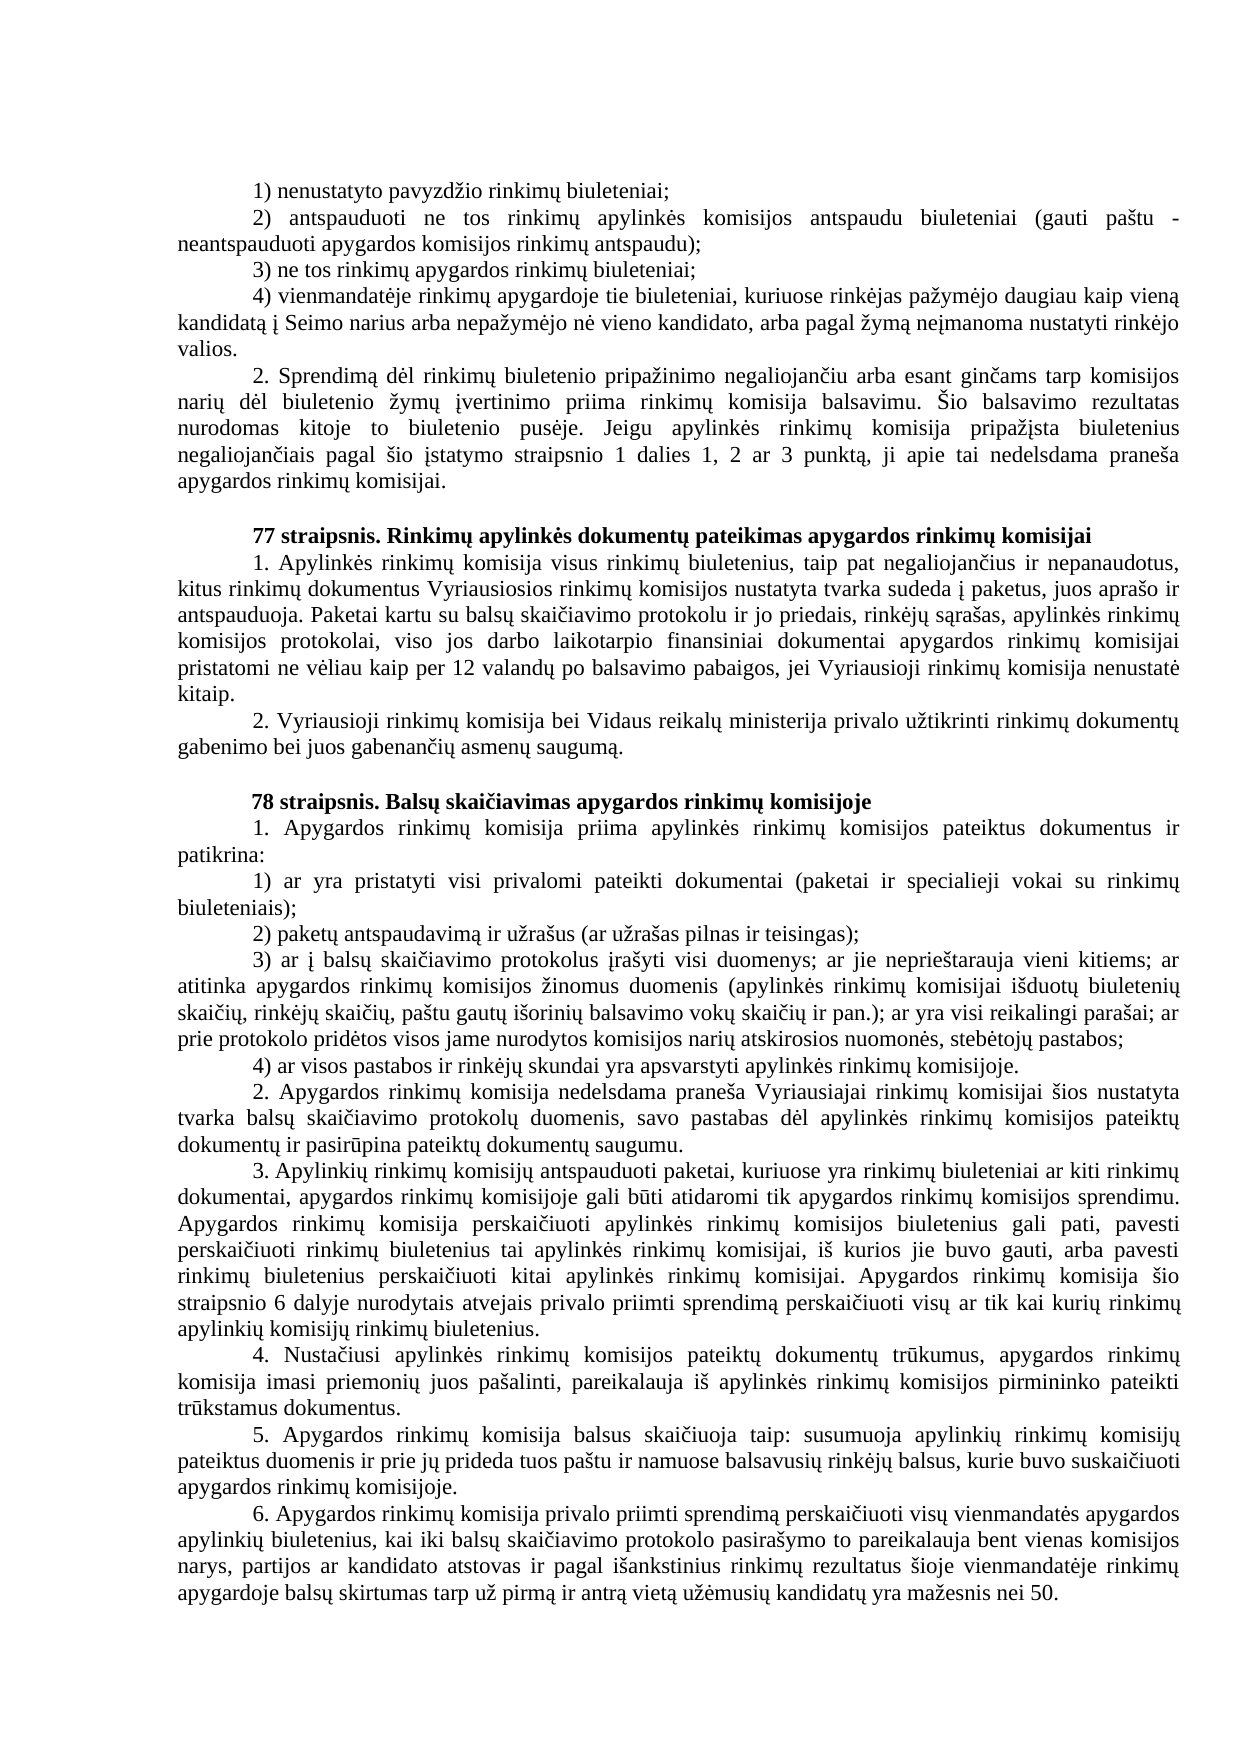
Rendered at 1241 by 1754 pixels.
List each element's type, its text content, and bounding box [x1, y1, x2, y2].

text 2. Vyriausioji rinkimų komisija bei Vidaus reikalų ministerija privalo užtikrinti rinkimų dokumentų gabenimo bei juos gabenančių asmenų saugumą. [177, 707, 1181, 759]
text 5. Apygardos rinkimų komisija balsus skaičiuoja taip: susumuoja apylinkių rinkimų komisijų pateiktus duomenis ir prie jų prideda tuos paštu ir namuose balsavusių rinkėjų balsus, kurie buvo suskaičiuoti apygardos rinkimų komisijoje. [177, 1421, 1181, 1500]
text 1) nenustatyto pavyzdžio rinkimų biuleteniai; [177, 177, 1181, 203]
text 77 straipsnis. Rinkimų apylinkės dokumentų pateikimas apygardos rinkimų komisijai [252, 522, 1181, 548]
text 6. Apygardos rinkimų komisija privalo priimti sprendimą perskaičiuoti visų vienmandatės apygardos apylinkių biuletenius, kai iki balsų skaičiavimo protokolo pasirašymo to pareikalauja bent vienas komisijos narys, partijos ar kandidato atstovas ir pagal išankstinius rinkimų rezultatus šioje vienmandatėje rinkimų apygardoje balsų skirtumas tarp už pirmą ir antrą vietą užėmusių kandidatų yra mažesnis nei 50. [177, 1500, 1181, 1605]
text 4) ar visos pastabos ir rinkėjų skundai yra apsvarstyti apylinkės rinkimų komisijoje. [177, 1052, 1181, 1078]
text 1. Apylinkės rinkimų komisija visus rinkimų biuletenius, taip pat negaliojančius ir nepanaudotus, kitus rinkimų dokumentus Vyriausiosios rinkimų komisijos nustatyta tvarka sudeda į paketus, juos aprašo ir antspauduoja. Paketai kartu su balsų skaičiavimo protokolu ir jo priedais, rinkėjų sąrašas, apylinkės rinkimų komisijos protokolai, viso jos darbo laikotarpio finansiniai dokumentai apygardos rinkimų komisijai pristatomi ne vėliau kaip per 12 valandų po balsavimo pabaigos, jei Vyriausioji rinkimų komisija nenustatė kitaip. [177, 548, 1181, 707]
text 3) ar į balsų skaičiavimo protokolus įrašyti visi duomenys; ar jie neprieštarauja vieni kitiems; ar atitinka apygardos rinkimų komisijos žinomus duomenis (apylinkės rinkimų komisijai išduotų biuletenių skaičių, rinkėjų skaičių, paštu gautų išorinių balsavimo vokų skaičių ir pan.); ar yra visi reikalingi parašai; ar prie protokolo pridėtos visos jame nurodytos komisijos narių atskirosios nuomonės, stebėtojų pastabos; [177, 946, 1181, 1052]
text 2) paketų antspaudavimą ir užrašus (ar užrašas pilnas ir teisingas); [177, 920, 1181, 946]
text 4) vienmandatėje rinkimų apygardoje tie biuleteniai, kuriuose rinkėjas pažymėjo daugiau kaip vieną kandidatą į Seimo narius arba nepažymėjo nė vieno kandidato, arba pagal žymą neįmanoma nustatyti rinkėjo valios. [177, 283, 1181, 362]
text 4. Nustačiusi apylinkės rinkimų komisijos pateiktų dokumentų trūkumus, apygardos rinkimų komisija imasi priemonių juos pašalinti, pareikalauja iš apylinkės rinkimų komisijos pirmininko pateikti trūkstamus dokumentus. [177, 1342, 1181, 1421]
text 3) ne tos rinkimų apygardos rinkimų biuleteniai; [177, 256, 1181, 283]
text 1) ar yra pristatyti visi privalomi pateikti dokumentai (paketai ir specialieji vokai su rinkimų biuleteniais); [177, 867, 1181, 920]
text 2. Sprendimą dėl rinkimų biuletenio pripažinimo negaliojančiu arba esant ginčams tarp komisijos narių dėl biuletenio žymų įvertinimo priima rinkimų komisija balsavimu. Šio balsavimo rezultatas nurodomas kitoje to biuletenio pusėje. Jeigu apylinkės rinkimų komisija pripažįsta biuletenius negaliojančiais pagal šio įstatymo straipsnio 1 dalies 1, 2 ar 3 punktą, ji apie tai nedelsdama praneša apygardos rinkimų komisijai. [177, 362, 1181, 493]
text 2) antspauduoti ne tos rinkimų apylinkės komisijos antspaudu biuleteniai (gauti paštu - neantspauduoti apygardos komisijos rinkimų antspaudu); [177, 203, 1181, 256]
text 2. Apygardos rinkimų komisija nedelsdama praneša Vyriausiajai rinkimų komisijai šios nustatyta tvarka balsų skaičiavimo protokolų duomenis, savo pastabas dėl apylinkės rinkimų komisijos pateiktų dokumentų ir pasirūpina pateiktų dokumentų saugumu. [177, 1078, 1181, 1157]
text 3. Apylinkių rinkimų komisijų antspauduoti paketai, kuriuose yra rinkimų biuleteniai ar kiti rinkimų dokumentai, apygardos rinkimų komisijoje gali būti atidaromi tik apygardos rinkimų komisijos sprendimu. Apygardos rinkimų komisija perskaičiuoti apylinkės rinkimų komisijos biuletenius gali pati, pavesti perskaičiuoti rinkimų biuletenius tai apylinkės rinkimų komisijai, iš kurios jie buvo gauti, arba pavesti rinkimų biuletenius perskaičiuoti kitai apylinkės rinkimų komisijai. Apygardos rinkimų komisija šio straipsnio 6 dalyje nurodytais atvejais privalo priimti sprendimą perskaičiuoti visų ar tik kai kurių rinkimų apylinkių komisijų rinkimų biuletenius. [177, 1157, 1181, 1342]
text 78 straipsnis. Balsų skaičiavimas apygardos rinkimų komisijoje [177, 788, 1181, 814]
text 1. Apygardos rinkimų komisija priima apylinkės rinkimų komisijos pateiktus dokumentus ir patikrina: [177, 814, 1181, 867]
